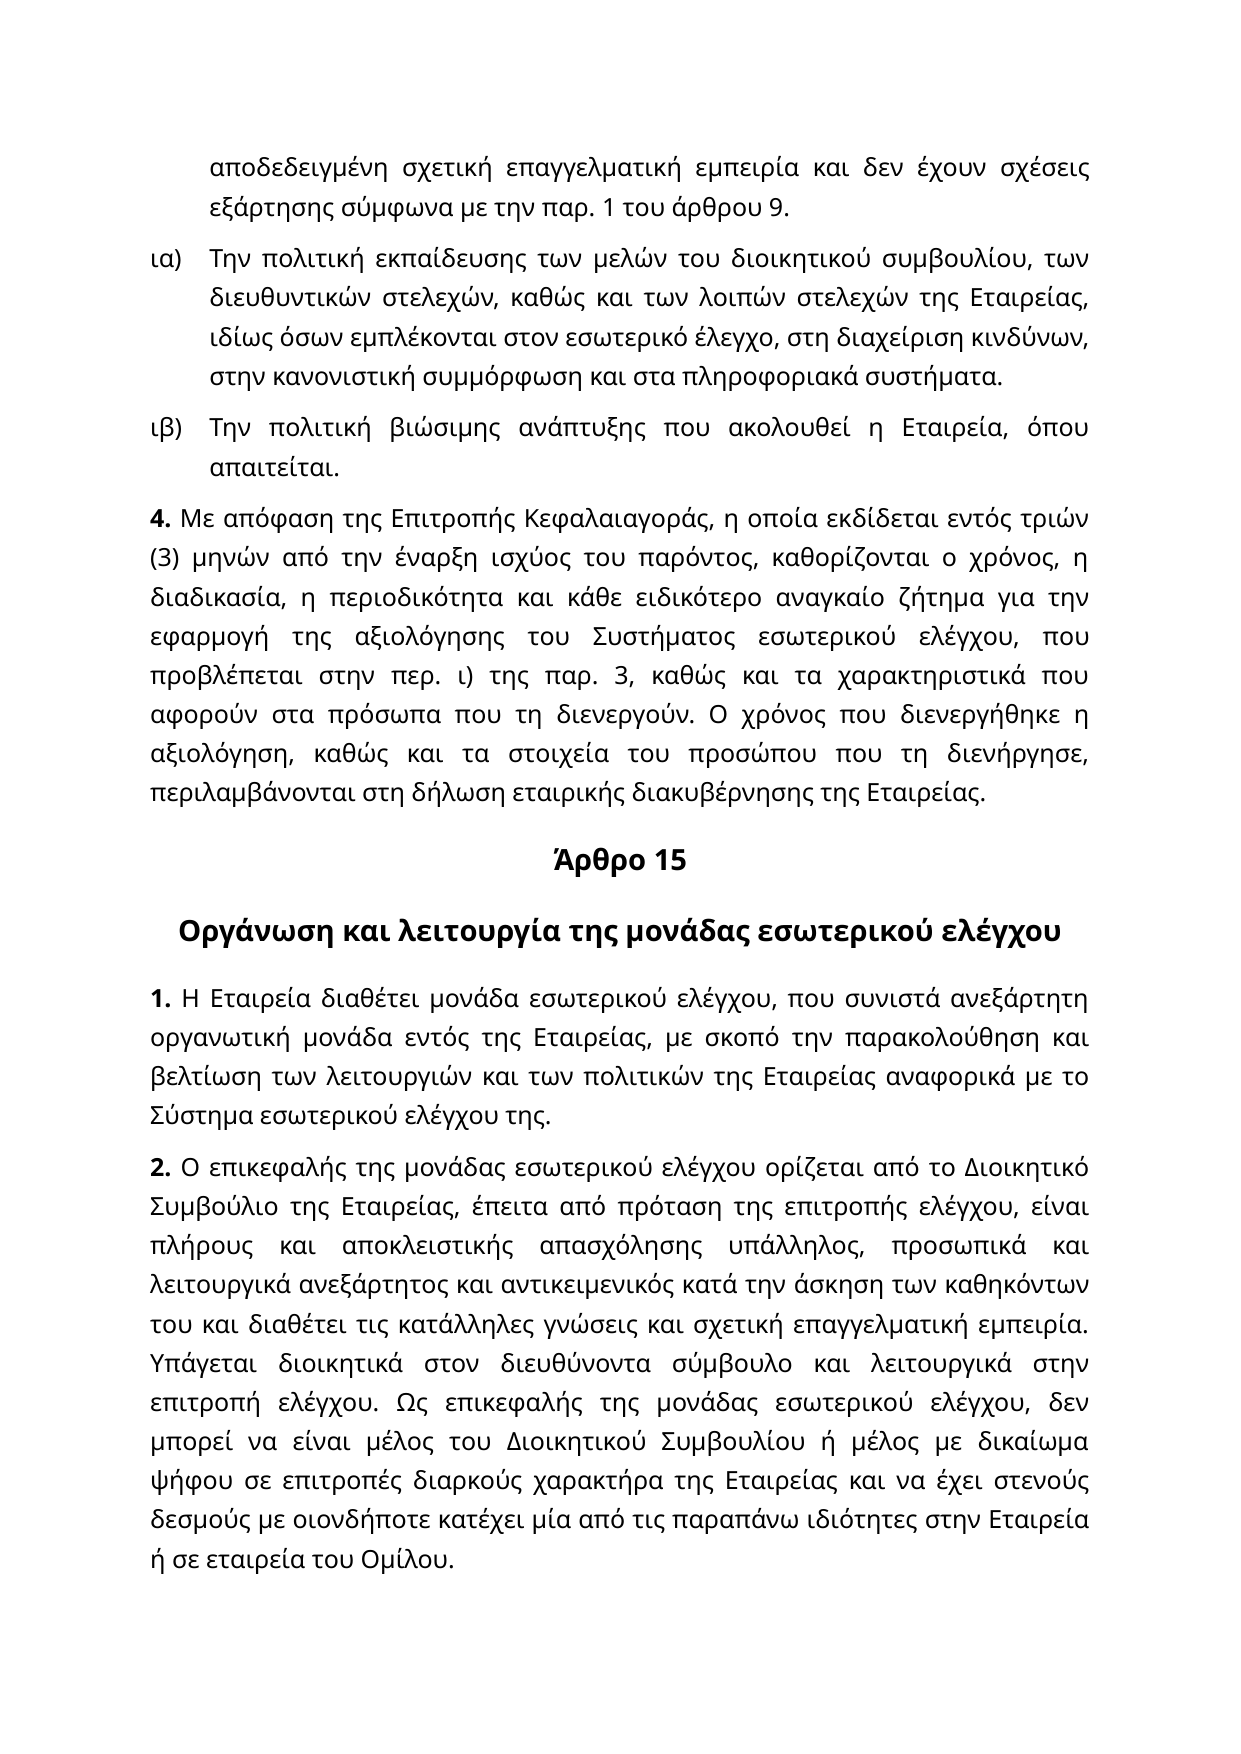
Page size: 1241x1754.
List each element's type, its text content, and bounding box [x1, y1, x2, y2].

list ιβ) Την πολιτική βιώσιμης ανάπτυξης που ακολουθεί η Εταιρεία, όπου απαιτείται. [150, 410, 1090, 483]
text 4. Με απόφαση της Επιτροπής Κεφαλαιαγοράς, η οποία εκδίδεται εντός τριών (3) μηνών από την έναρξη ισχύος του παρόντος, καθορίζονται ο χρόνος, η διαδικασία, η περιοδικότητα και κάθε ειδικότερο αναγκαίο ζήτημα για την εφαρμογή της αξιολόγησης του Συστήματος εσωτερικού ελέγχου, που προβλέπεται στην περ. ι) της παρ. 3, καθώς και τα χαρακτηριστικά που αφορούν στα πρόσωπα που τη διενεργούν. Ο χρόνος που διενεργήθηκε η αξιολόγηση, καθώς και τα στοιχεία του προσώπου που τη διενήργησε, περιλαμβάνονται στη δήλωση εταιρικής διακυβέρνησης της Εταιρείας. [150, 501, 1090, 809]
subtitle Οργάνωση και λειτουργία της μονάδας εσωτερικού ελέγχου [150, 910, 1090, 949]
text 1. Η Εταιρεία διαθέτει μονάδα εσωτερικού ελέγχου, που συνιστά ανεξάρτητη οργανωτική μονάδα εντός της Εταιρείας, με σκοπό την παρακολούθηση και βελτίωση των λειτουργιών και των πολιτικών της Εταιρείας αναφορικά με το Σύστημα εσωτερικού ελέγχου της. [150, 980, 1090, 1132]
list ια) Την πολιτική εκπαίδευσης των μελών του διοικητικού συμβουλίου, των διευθυντικών στελεχών, καθώς και των λοιπών στελεχών της Εταιρείας, ιδίως όσων εμπλέκονται στον εσωτερικό έλεγχο, στη διαχείριση κινδύνων, στην κανονιστική συμμόρφωση και στα πληροφοριακά συστήματα. [150, 241, 1090, 392]
list αποδεδειγμένη σχετική επαγγελματική εμπειρία και δεν έχουν σχέσεις εξάρτησης σύμφωνα με την παρ. 1 του άρθρου 9. [150, 150, 1090, 223]
subtitle Άρθρο 15 [150, 839, 1090, 879]
text 2. Ο επικεφαλής της μονάδας εσωτερικού ελέγχου ορίζεται από το Διοικητικό Συμβούλιο της Εταιρείας, έπειτα από πρόταση της επιτροπής ελέγχου, είναι πλήρους και αποκλειστικής απασχόλησης υπάλληλος, προσωπικά και λειτουργικά ανεξάρτητος και αντικειμενικός κατά την άσκηση των καθηκόντων του και διαθέτει τις κατάλληλες γνώσεις και σχετική επαγγελματική εμπειρία. Υπάγεται διοικητικά στον διευθύνοντα σύμβουλο και λειτουργικά στην επιτροπή ελέγχου. Ως επικεφαλής της μονάδας εσωτερικού ελέγχου, δεν μπορεί να είναι μέλος του Διοικητικού Συμβουλίου ή μέλος με δικαίωμα ψήφου σε επιτροπές διαρκούς χαρακτήρα της Εταιρείας και να έχει στενούς δεσμούς με οιονδήποτε κατέχει μία από τις παραπάνω ιδιότητες στην Εταιρεία ή σε εταιρεία του Ομίλου. [150, 1149, 1090, 1575]
